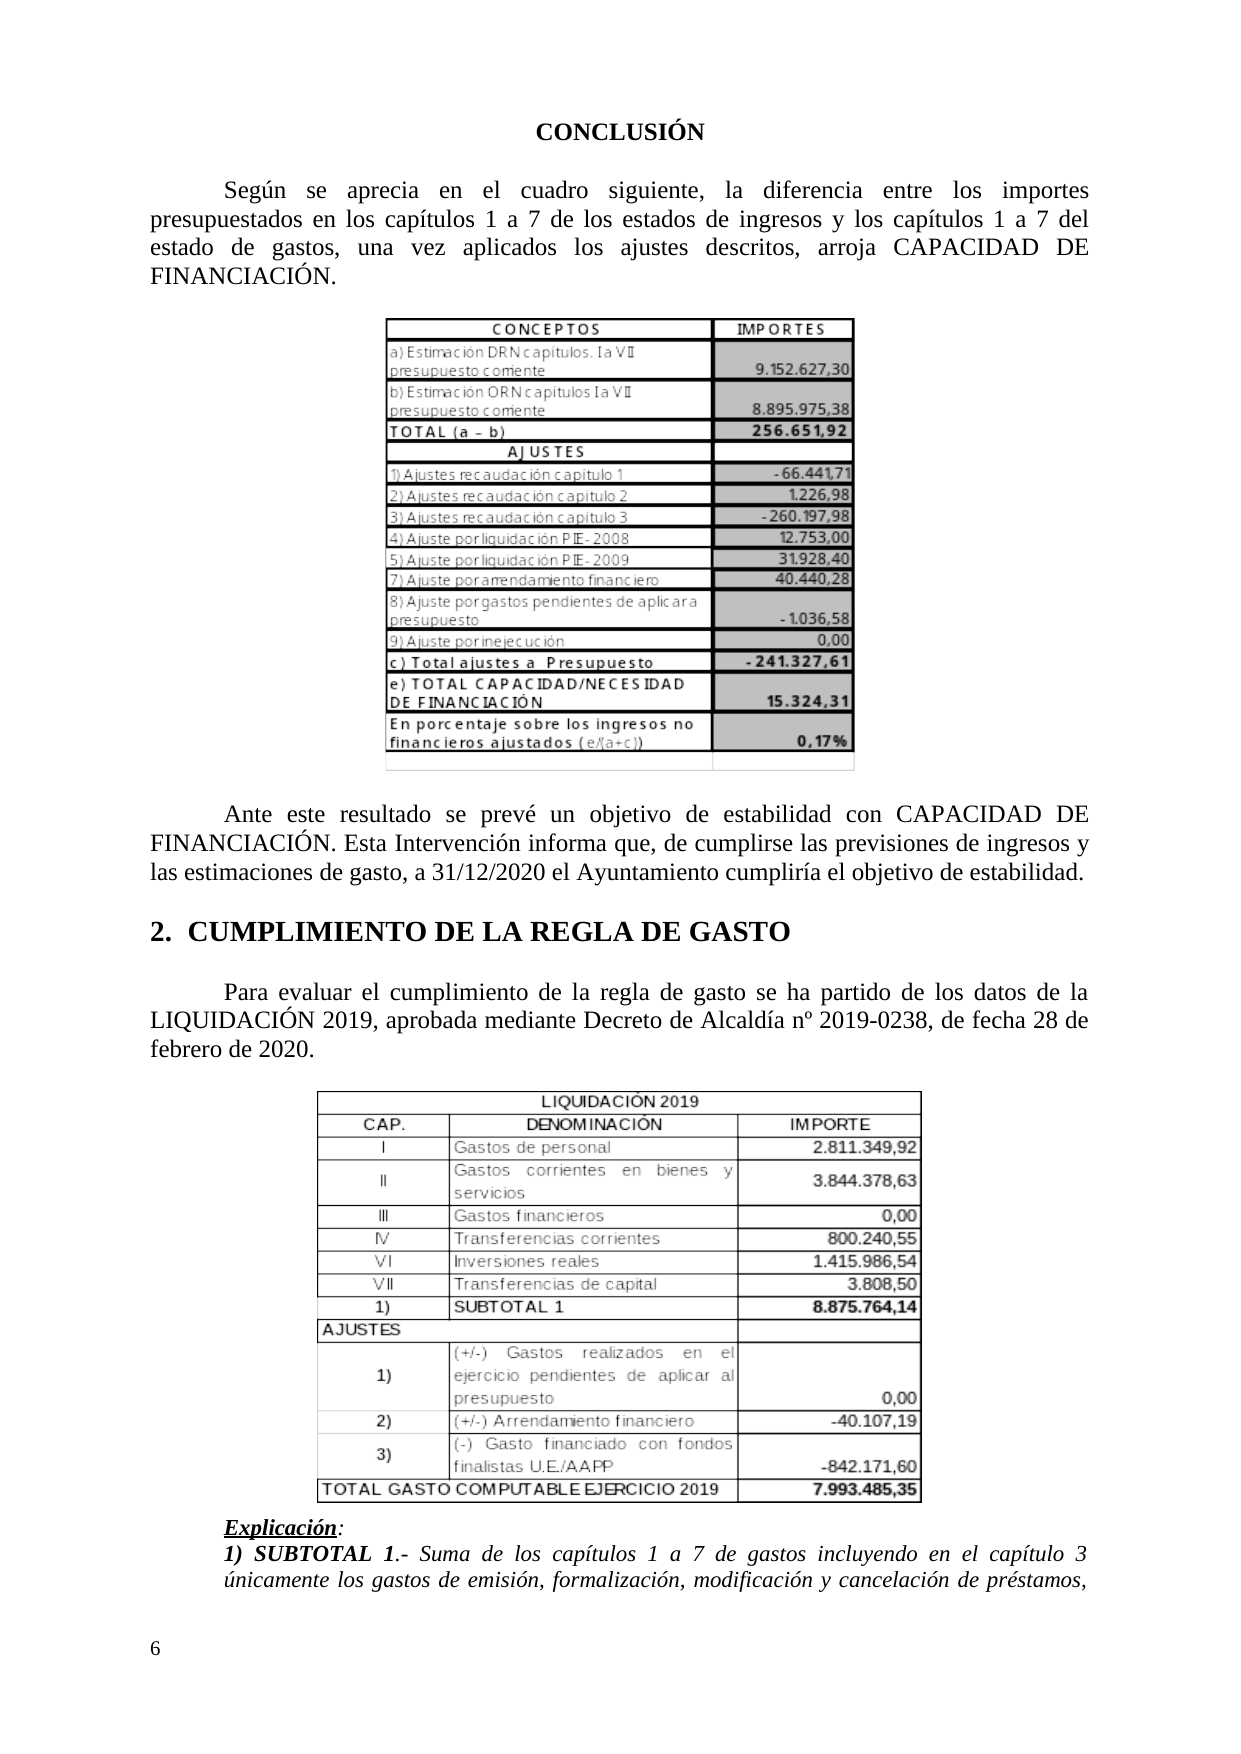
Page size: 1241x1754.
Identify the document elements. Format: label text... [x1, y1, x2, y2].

text Para evaluar el cumplimiento de la regla de gasto se ha partido de los datos de la LIQUIDACIÓN 2019, aprobada mediante Decreto de Alcaldía nº 2019-0238, de fecha 28 de febrero de 2020. [150, 977, 1090, 1063]
list CUMPLIMIENTO DE LA REGLA DE GASTO [150, 914, 1090, 948]
text 1) SUBTOTAL 1.- Suma de los capítulos 1 a 7 de gastos incluyendo en el capítulo 3 únicamente los gastos de emisión, formalización, modificación y cancelación de préstamos, [224, 1540, 1090, 1593]
text Explicación: [224, 1514, 1090, 1540]
text CONCLUSIÓN [150, 117, 1090, 146]
text Ante este resultado se prevé un objetivo de estabilidad con CAPACIDAD DE FINANCIACIÓN. Esta Intervención informa que, de cumplirse las previsiones de ingresos y las estimaciones de gasto, a 31/12/2020 el Ayuntamiento cumpliría el objetivo de estabilidad. [150, 799, 1090, 886]
text Según se aprecia en el cuadro siguiente, la diferencia entre los importes presupuestados en los capítulos 1 a 7 de los estados de ingresos y los capítulos 1 a 7 del estado de gastos, una vez aplicados los ajustes descritos, arroja CAPACIDAD DE FINANCIACIÓN. [150, 175, 1090, 290]
